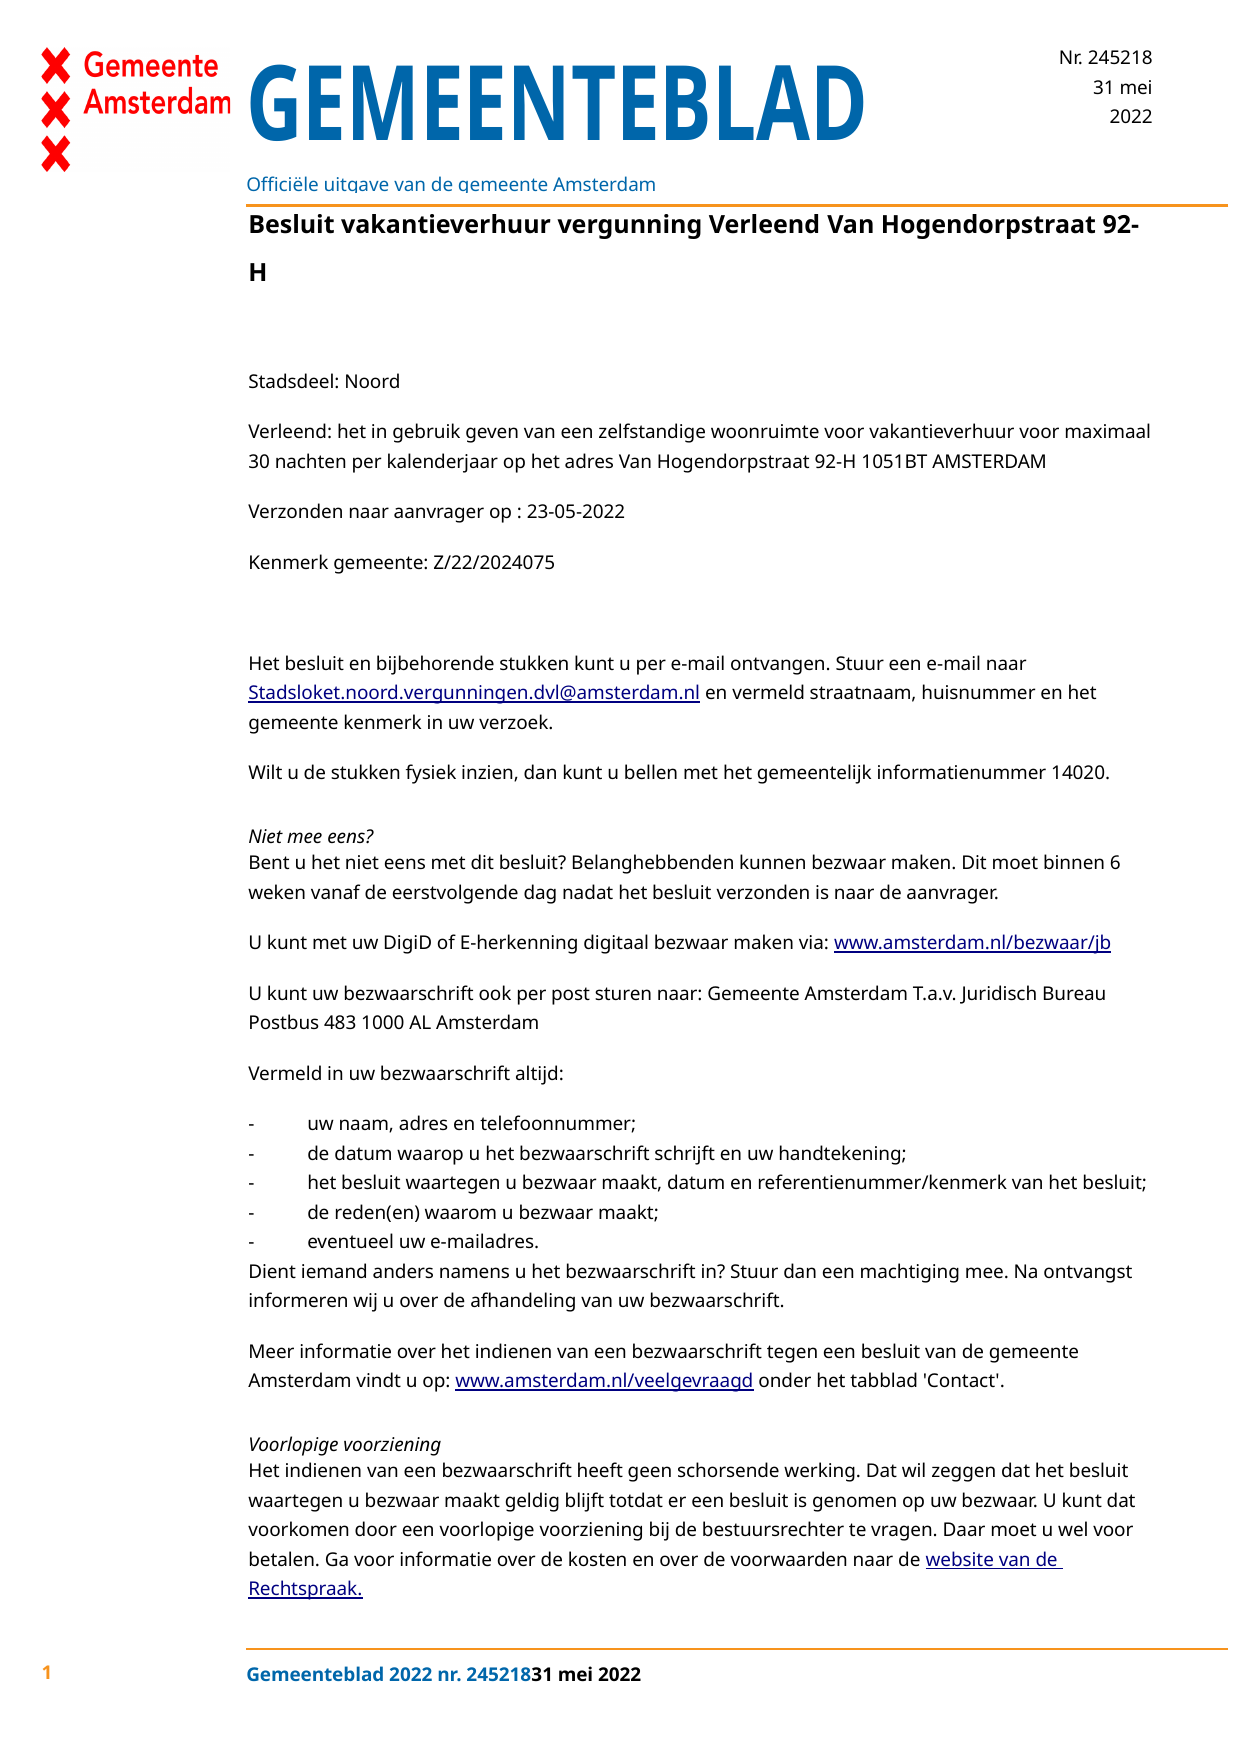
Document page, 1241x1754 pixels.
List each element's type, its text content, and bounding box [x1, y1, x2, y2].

text Verzonden naar aanvrager op : 23-05-2022 [248, 499, 1152, 524]
text Besluit vakantieverhuur vergunning Verleend Van Hogendorpstraat 92-H [248, 207, 1152, 288]
picture [41, 47, 231, 172]
text Het besluit en bijbehorende stukken kunt u per e-mail ontvangen. Stuur een e-mail naar Stadsloket.noord.vergunningen.dvl@amsterdam.nl en vermeld straatnaam, huisnummer en het gemeente kenmerk in uw verzoek. [248, 650, 1152, 735]
text U kunt uw bezwaarschrift ook per post sturen naar: Gemeente Amsterdam T.a.v. Juridisch Bureau Postbus 483 1000 AL Amsterdam [248, 980, 1152, 1035]
text Stadsdeel: Noord [248, 368, 1152, 394]
list de reden(en) waarom u bezwaar maakt; [248, 1199, 1152, 1224]
text Bent u het niet eens met dit besluit? Belanghebbenden kunnen bezwaar maken. Dit moet binnen 6 weken vanaf de eerstvolgende dag nadat het besluit verzonden is naar de aanvrager. [248, 849, 1152, 904]
text Kenmerk gemeente: Z/22/2024075 [248, 549, 1152, 575]
text Dient iemand anders namens u het bezwaarschrift in? Stuur dan een machtiging mee. Na ontvangst informeren wij u over de afhandeling van uw bezwaarschrift. [248, 1258, 1152, 1313]
text Wilt u de stukken fysiek inzien, dan kunt u bellen met het gemeentelijk informatienummer 14020. [248, 759, 1152, 785]
list de datum waarop u het bezwaarschrift schrijft en uw handtekening; [248, 1140, 1152, 1165]
list uw naam, adres en telefoonnummer; [248, 1110, 1152, 1136]
list eventueel uw e-mailadres. [248, 1228, 1152, 1254]
list het besluit waartegen u bezwaar maakt, datum en referentienummer/kenmerk van het besluit; [248, 1169, 1152, 1195]
text Verleend: het in gebruik geven van een zelfstandige woonruimte voor vakantieverhuur voor maximaal 30 nachten per kalenderjaar op het adres Van Hogendorpstraat 92-H 1051BT AMSTERDAM [248, 419, 1152, 474]
text Niet mee eens? [248, 823, 1152, 849]
text Voorlopige voorziening [248, 1432, 1152, 1457]
text Meer informatie over het indienen van een bezwaarschrift tegen een besluit van de gemeente Amsterdam vindt u op: www.amsterdam.nl/veelgevraagd onder het tabblad 'Contact'. [248, 1338, 1152, 1393]
text Het indienen van een bezwaarschrift heeft geen schorsende werking. Dat wil zeggen dat het besluit waartegen u bezwaar maakt geldig blijft totdat er een besluit is genomen op uw bezwaar. U kunt dat voorkomen door een voorlopige voorziening bij de bestuursrechter te vragen. Daar moet u wel voor betalen. Ga voor informatie over de kosten en over de voorwaarden naar de website van de Rechtspraak. [248, 1457, 1152, 1601]
text U kunt met uw DigiD of E-herkenning digitaal bezwaar maken via: www.amsterdam.nl/bezwaar/jb [248, 929, 1152, 955]
text Vermeld in uw bezwaarschrift altijd: [248, 1060, 1152, 1085]
